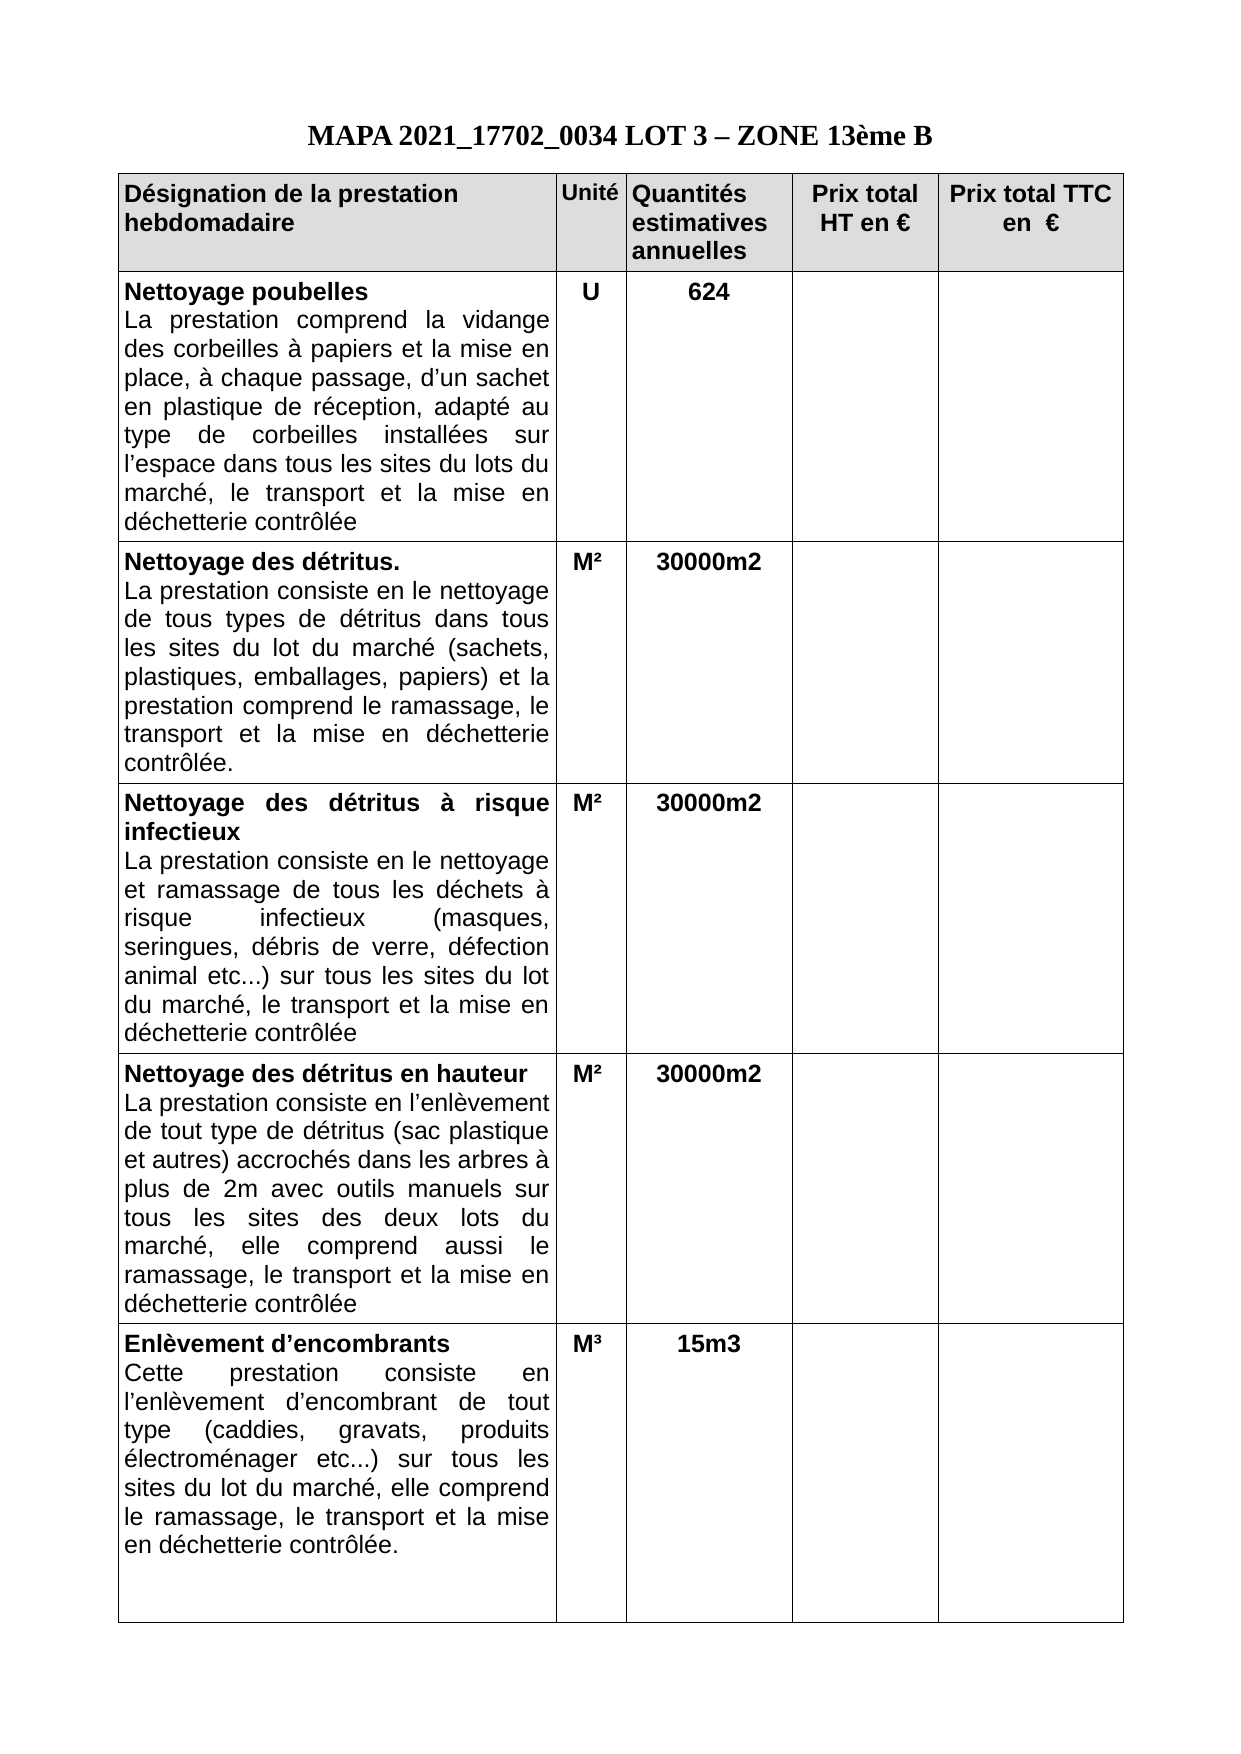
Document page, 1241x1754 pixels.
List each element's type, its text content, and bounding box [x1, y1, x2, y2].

table_cell M² [557, 784, 626, 1053]
table_cell [793, 1054, 938, 1323]
table_cell 30000m2 [627, 784, 792, 1053]
table_cell [793, 784, 938, 1053]
table_cell [939, 1054, 1123, 1323]
table_cell 624 [627, 272, 792, 541]
table_cell M² [557, 542, 626, 783]
table_cell 30000m2 [627, 1054, 792, 1323]
table_cell U [557, 272, 626, 541]
table_header Prix total TTC en € [939, 174, 1123, 271]
table_cell Nettoyage des détritus à risque infectieux La prestation consiste en le nettoyage et ramassage de tous les déchets à risque infectieux (masques, seringues, débris de verre, défection animal etc...) sur tous les sites du lot du marché, le transport et la mise en déchetterie contrôlée [119, 784, 556, 1053]
table_header Quantités estimatives annuelles [627, 174, 792, 271]
table_cell Nettoyage poubelles La prestation comprend la vidange des corbeilles à papiers et la mise en place, à chaque passage, d’un sachet en plastique de réception, adapté au type de corbeilles installées sur l’espace dans tous les sites du lots du marché, le transport et la mise en déchetterie contrôlée [119, 272, 556, 541]
table_cell Nettoyage des détritus. La prestation consiste en le nettoyage de tous types de détritus dans tous les sites du lot du marché (sachets, plastiques, emballages, papiers) et la prestation comprend le ramassage, le transport et la mise en déchetterie contrôlée. [119, 542, 556, 783]
table_header Désignation de la prestation hebdomadaire [119, 174, 556, 271]
table_cell 15m3 [627, 1324, 792, 1622]
table_cell [793, 1324, 938, 1622]
table_header Unité [557, 174, 626, 271]
table_cell M³ [557, 1324, 626, 1622]
table_cell [939, 272, 1123, 541]
table_cell Enlèvement d’encombrants Cette prestation consiste en l’enlèvement d’encombrant de tout type (caddies, gravats, produits électroménager etc...) sur tous les sites du lot du marché, elle comprend le ramassage, le transport et la mise en déchetterie contrôlée. [119, 1324, 556, 1622]
table_cell [939, 542, 1123, 783]
table_cell [793, 272, 938, 541]
table_cell [939, 1324, 1123, 1622]
table_header Prix total HT en € [793, 174, 938, 271]
table_cell Nettoyage des détritus en hauteur La prestation consiste en l’enlèvement de tout type de détritus (sac plastique et autres) accrochés dans les arbres à plus de 2m avec outils manuels sur tous les sites des deux lots du marché, elle comprend aussi le ramassage, le transport et la mise en déchetterie contrôlée [119, 1054, 556, 1323]
text MAPA 2021_17702_0034 LOT 3 – ZONE 13ème B [118, 118, 1122, 152]
table_cell [939, 784, 1123, 1053]
table_cell 30000m2 [627, 542, 792, 783]
table_cell [793, 542, 938, 783]
table_cell M² [557, 1054, 626, 1323]
